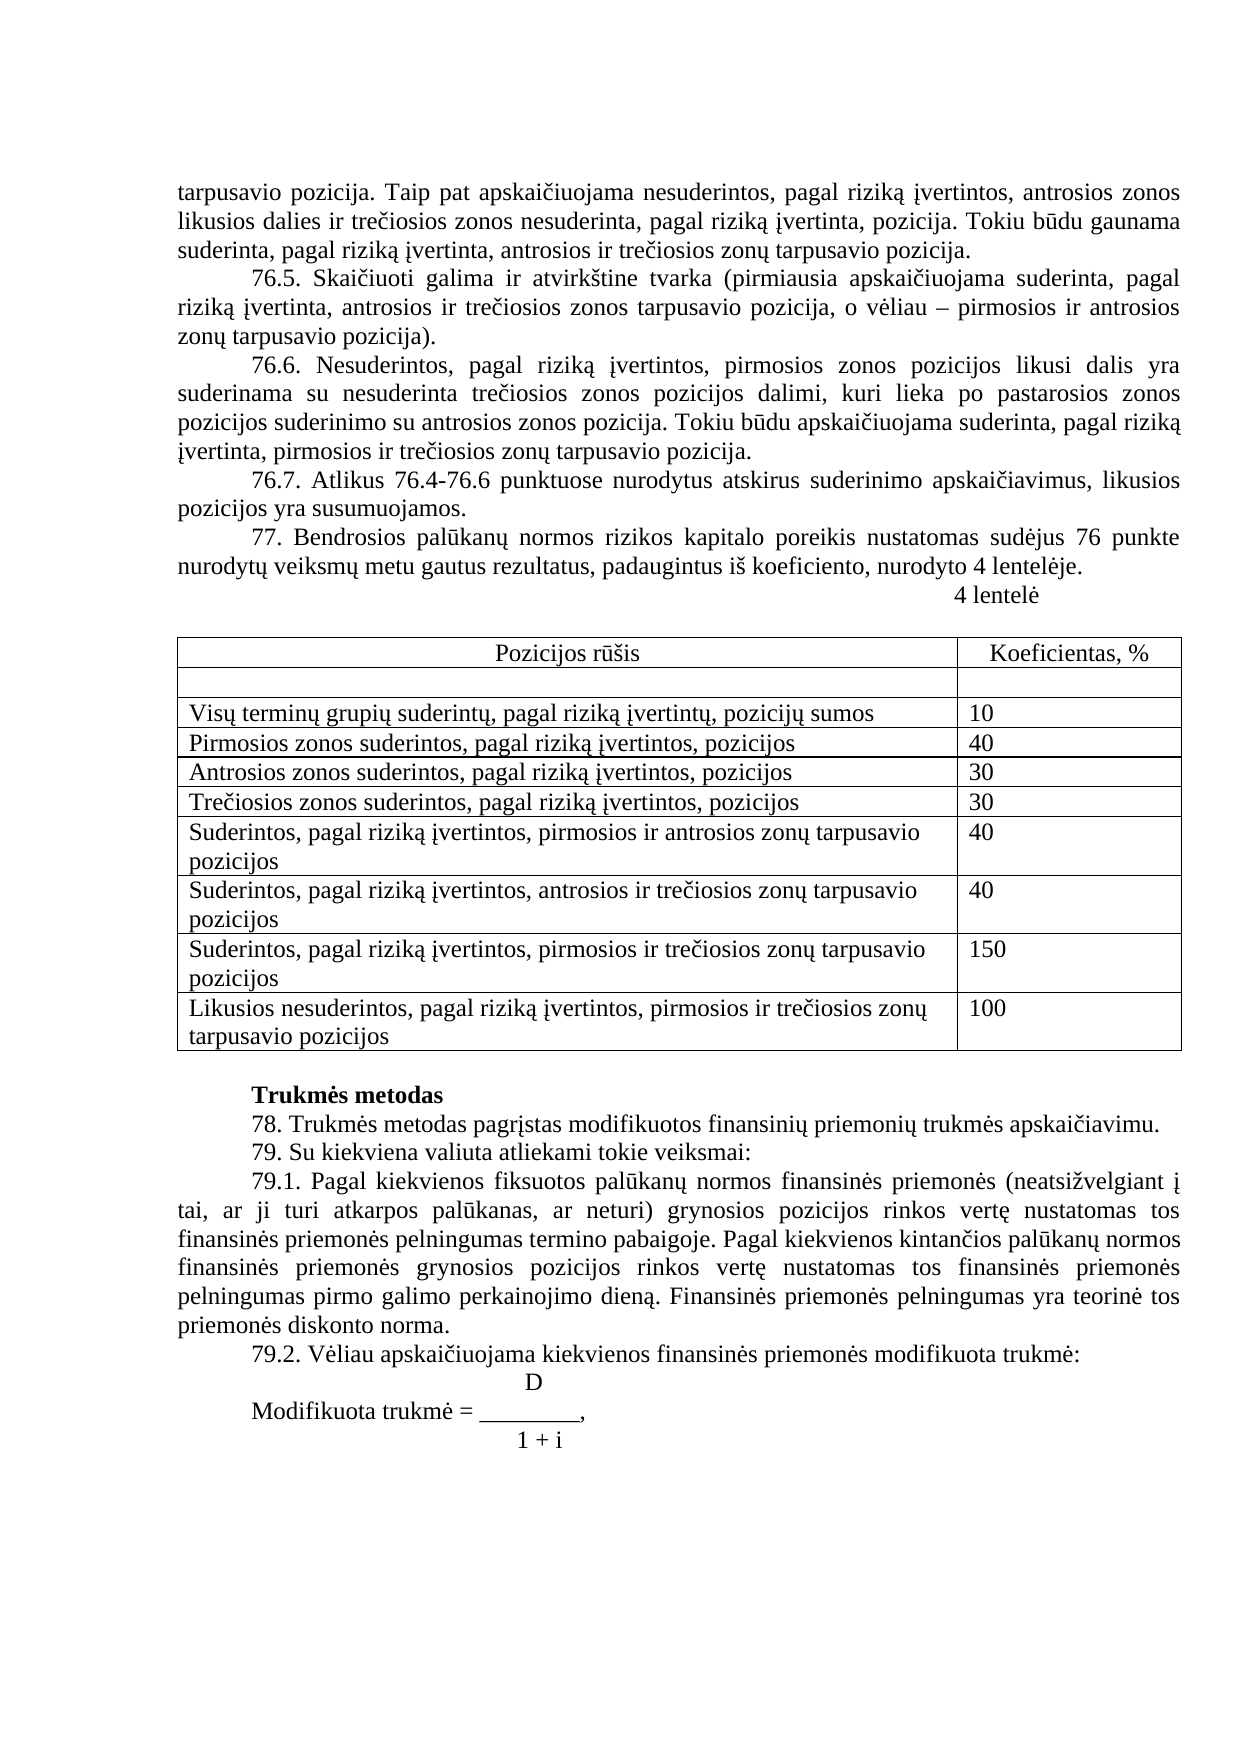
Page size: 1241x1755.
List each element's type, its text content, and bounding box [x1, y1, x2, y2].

table_cell Pirmosios zonos suderintos, pagal riziką įvertintos, pozicijos [178, 728, 957, 756]
table_cell [178, 668, 957, 697]
table_cell Trečiosios zonos suderintos, pagal riziką įvertintos, pozicijos [178, 787, 957, 816]
text 76.6. Nesuderintos, pagal riziką įvertintos, pirmosios zonos pozicijos likusi dalis yra suderinama su nesuderinta trečiosios zonos pozicijos dalimi, kuri lieka po pastarosios zonos pozicijos suderinimo su antrosios zonos pozicija. Tokiu būdu apskaičiuojama suderinta, pagal riziką įvertinta, pirmosios ir trečiosios zonų tarpusavio pozicija. [177, 350, 1181, 465]
table_header Koeficientas, % [958, 638, 1181, 667]
table_cell Visų terminų grupių suderintų, pagal riziką įvertintų, pozicijų sumos [178, 698, 957, 727]
text 79. Su kiekviena valiuta atliekami tokie veiksmai: [177, 1137, 1181, 1166]
text tarpusavio pozicija. Taip pat apskaičiuojama nesuderintos, pagal riziką įvertintos, antrosios zonos likusios dalies ir trečiosios zonos nesuderinta, pagal riziką įvertinta, pozicija. Tokiu būdu gaunama suderinta, pagal riziką įvertinta, antrosios ir trečiosios zonų tarpusavio pozicija. [177, 177, 1181, 263]
table_cell [958, 668, 1181, 697]
table_cell 40 [958, 817, 1181, 874]
table_cell Antrosios zonos suderintos, pagal riziką įvertintos, pozicijos [178, 758, 957, 786]
text 79.1. Pagal kiekvienos fiksuotos palūkanų normos finansinės priemonės (neatsižvelgiant į tai, ar ji turi atkarpos palūkanas, ar neturi) grynosios pozicijos rinkos vertę nustatomas tos finansinės priemonės pelningumas termino pabaigoje. Pagal kiekvienos kintančios palūkanų normos finansinės priemonės grynosios pozicijos rinkos vertę nustatomas tos finansinės priemonės pelningumas pirmo galimo perkainojimo dieną. Finansinės priemonės pelningumas yra teorinė tos priemonės diskonto norma. [177, 1166, 1181, 1339]
text D [177, 1367, 1181, 1396]
text Trukmės metodas [177, 1080, 1181, 1109]
text 76.5. Skaičiuoti galima ir atvirkštine tvarka (pirmiausia apskaičiuojama suderinta, pagal riziką įvertinta, antrosios ir trečiosios zonos tarpusavio pozicija, o vėliau – pirmosios ir antrosios zonų tarpusavio pozicija). [177, 263, 1181, 350]
text 76.7. Atlikus 76.4-76.6 punktuose nurodytus atskirus suderinimo apskaičiavimus, likusios pozicijos yra susumuojamos. [177, 465, 1181, 522]
table_cell Suderintos, pagal riziką įvertintos, antrosios ir trečiosios zonų tarpusavio pozicijos [178, 876, 957, 933]
text 4 lentelė [177, 580, 1181, 608]
text 1 + i [177, 1425, 1181, 1454]
table_cell Suderintos, pagal riziką įvertintos, pirmosios ir trečiosios zonų tarpusavio pozicijos [178, 934, 957, 992]
table_cell 150 [958, 934, 1181, 992]
table_header Pozicijos rūšis [178, 638, 957, 667]
text 77. Bendrosios palūkanų normos rizikos kapitalo poreikis nustatomas sudėjus 76 punkte nurodytų veiksmų metu gautus rezultatus, padaugintus iš koeficiento, nurodyto 4 lentelėje. [177, 522, 1181, 580]
table_cell 100 [958, 993, 1181, 1050]
table_cell Likusios nesuderintos, pagal riziką įvertintos, pirmosios ir trečiosios zonų tarpusavio pozicijos [178, 993, 957, 1050]
text 78. Trukmės metodas pagrįstas modifikuotos finansinių priemonių trukmės apskaičiavimu. [177, 1109, 1181, 1137]
text Modifikuota trukmė = ________, [177, 1396, 1181, 1425]
text 79.2. Vėliau apskaičiuojama kiekvienos finansinės priemonės modifikuota trukmė: [177, 1339, 1181, 1367]
table_cell 30 [958, 787, 1181, 816]
table_cell 40 [958, 728, 1181, 756]
table_cell Suderintos, pagal riziką įvertintos, pirmosios ir antrosios zonų tarpusavio pozicijos [178, 817, 957, 874]
table_cell 40 [958, 876, 1181, 933]
table_cell 10 [958, 698, 1181, 727]
table_cell 30 [958, 758, 1181, 786]
